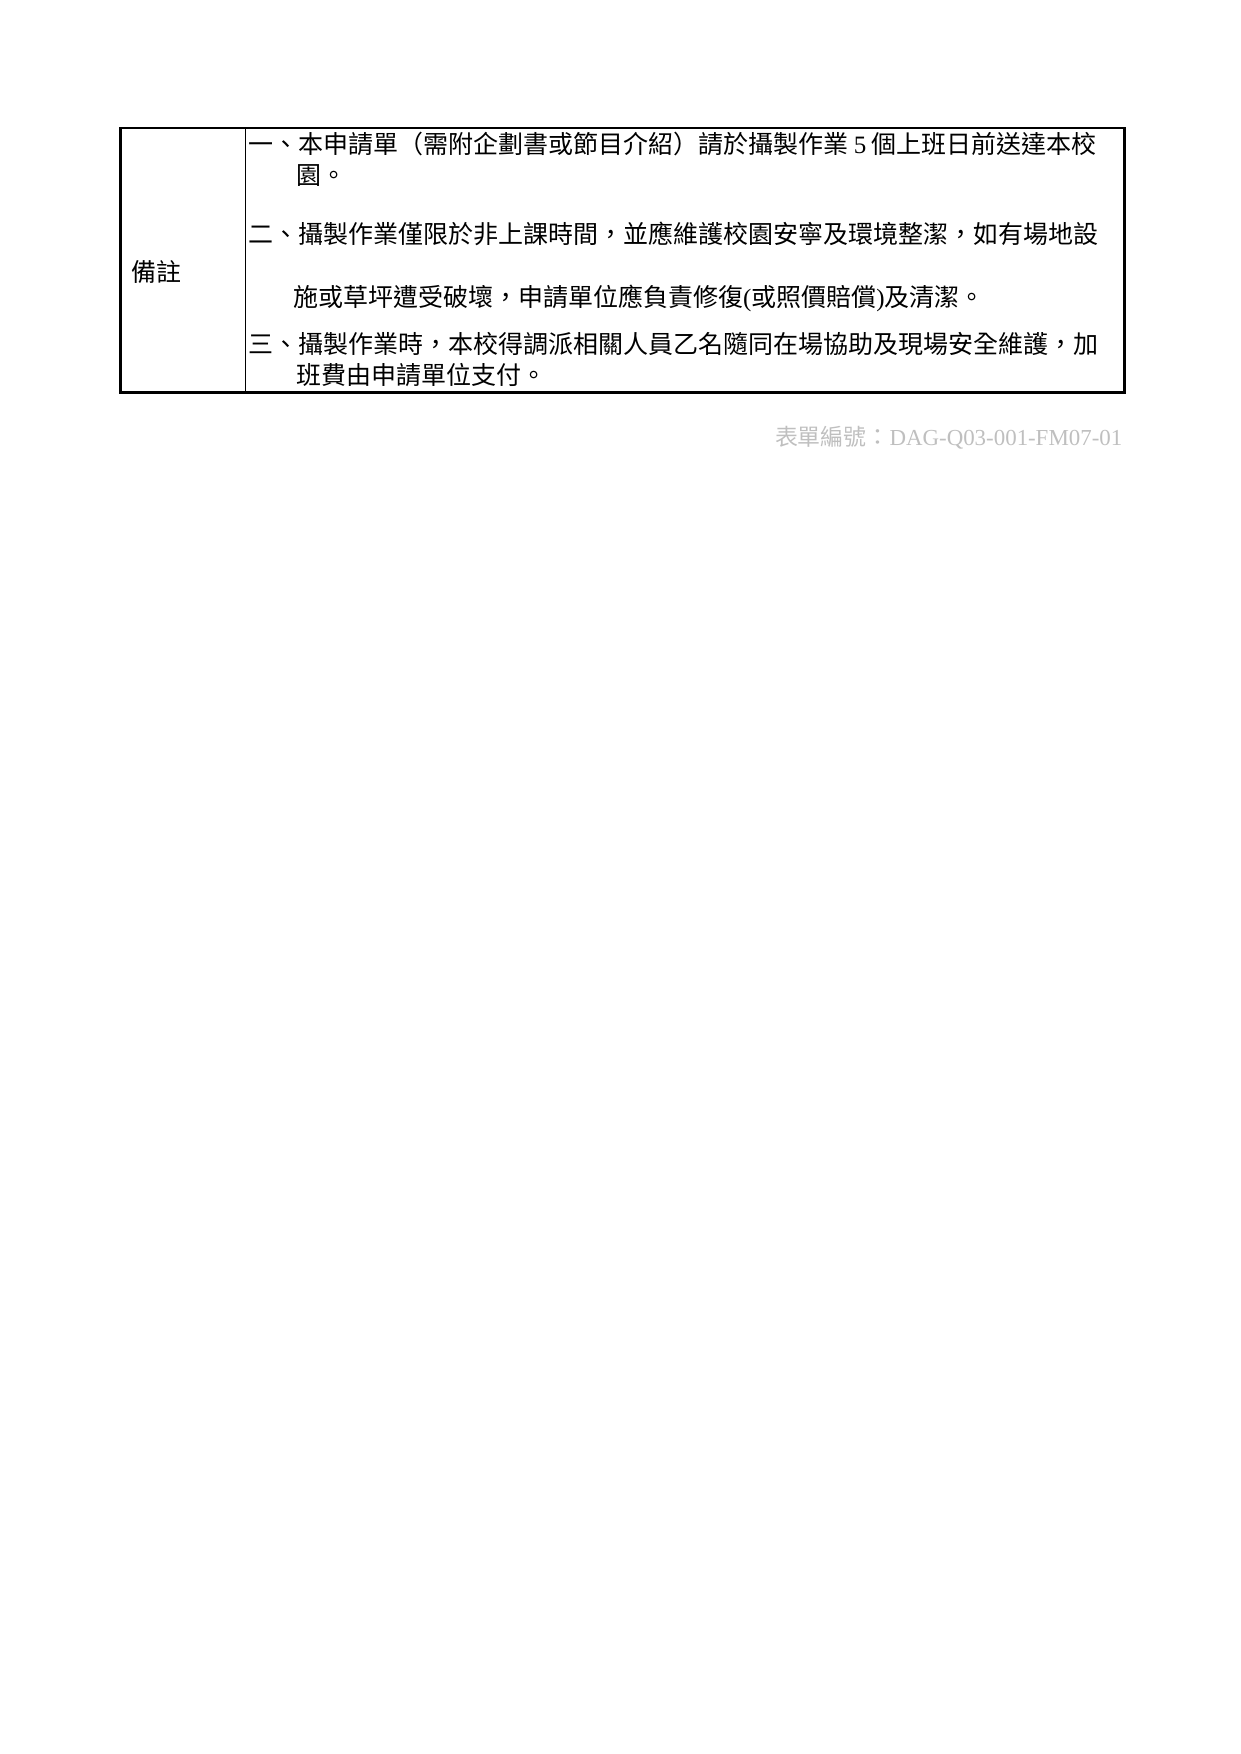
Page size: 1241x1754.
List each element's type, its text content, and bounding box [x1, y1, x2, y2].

table_cell 備註 [122, 129, 245, 391]
text 表單編號：DAG-Q03-001-FM07-01 [118, 394, 1122, 457]
table_cell 一、本申請單（需附企劃書或節目介紹）請於攝製作業5個上班日前送達本校園。 二、攝製作業僅限於非上課時間，並應維護校園安寧及環境整潔，如有場地設施或草坪遭受破壞，申請單位應負責修復(或照價賠償)及清潔。 三、攝製作業時，本校得調派相關人員乙名隨同在場協助及現場安全維護，加班費由申請單位支付。 [246, 129, 1123, 391]
